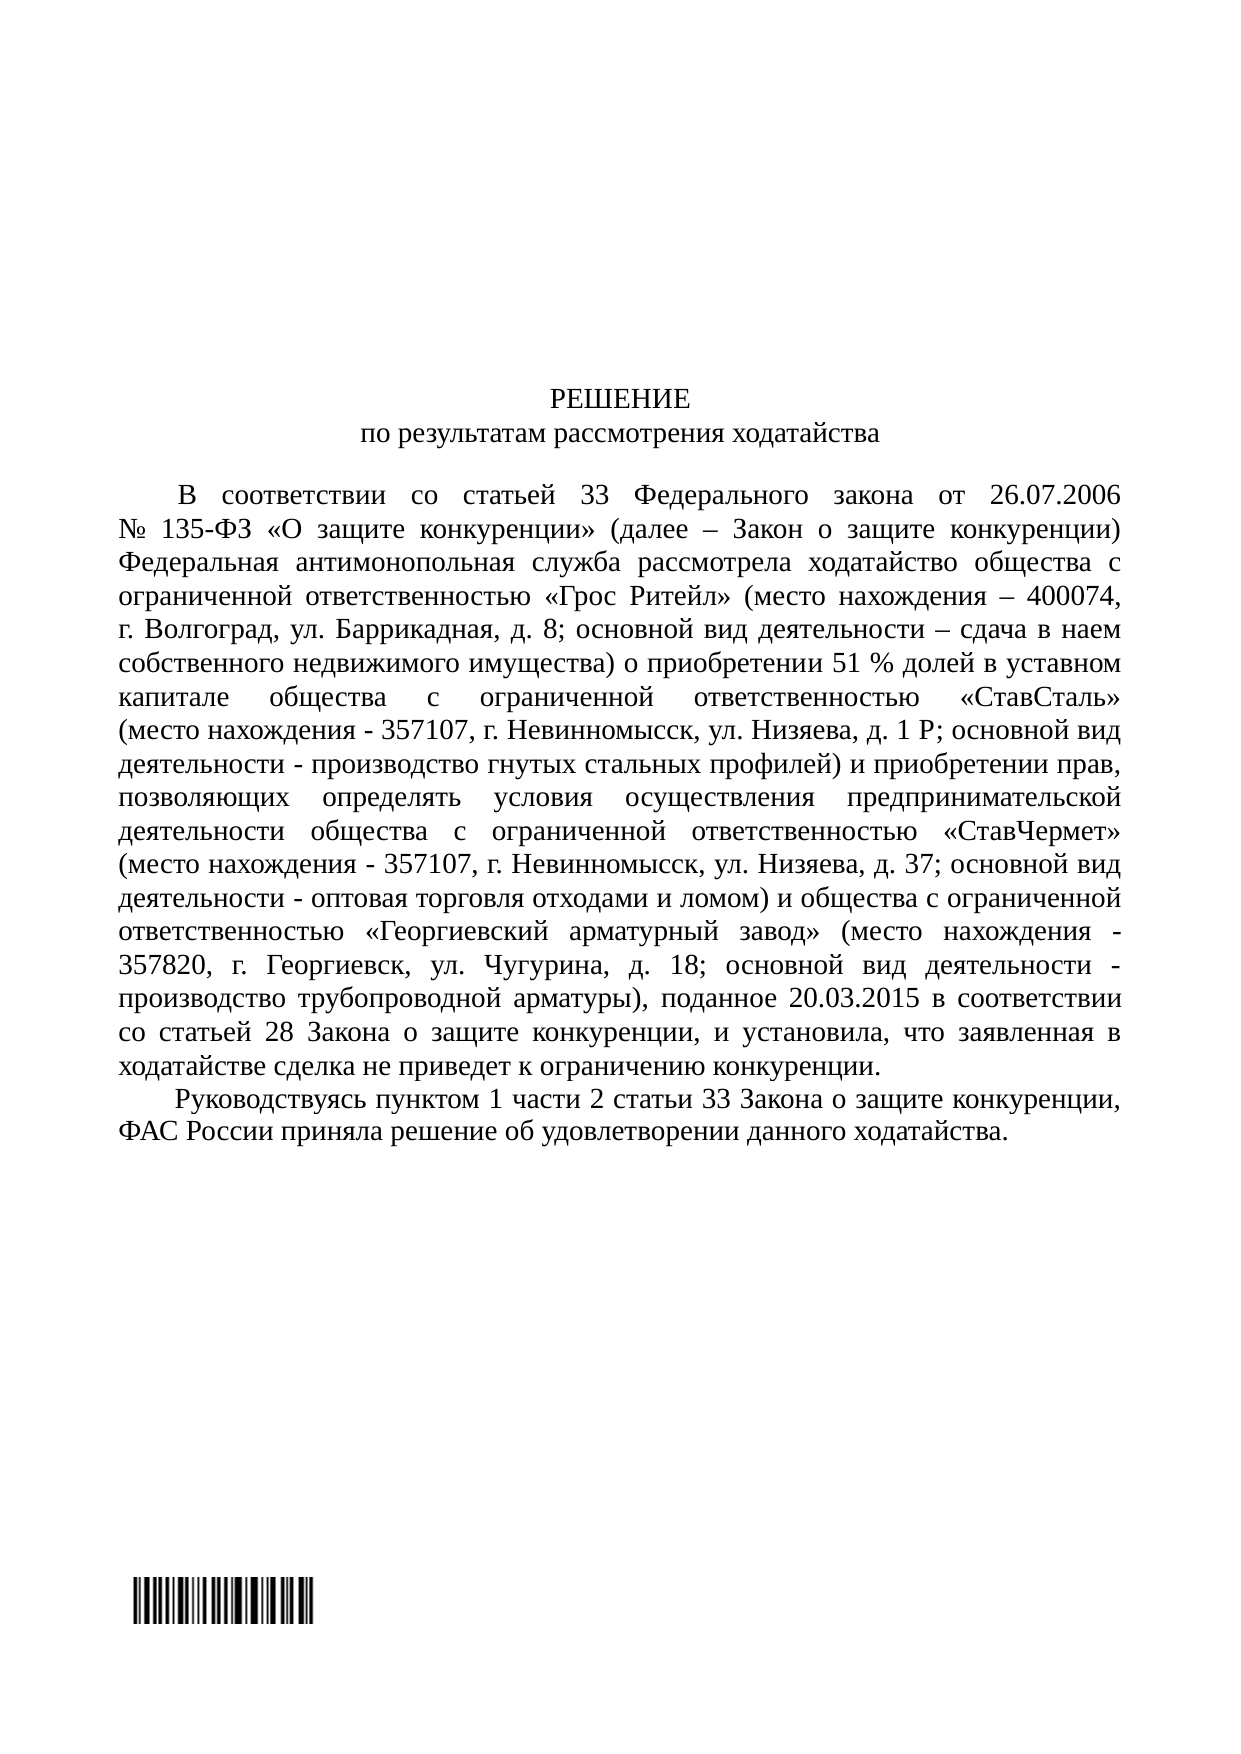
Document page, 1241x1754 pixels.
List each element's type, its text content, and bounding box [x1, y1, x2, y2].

text по результатам рассмотрения ходатайства [118, 415, 1122, 449]
text Руководствуясь пунктом 1 части 2 статьи 33 Закона о защите конкуренции, ФАС России приняла решение об удовлетворении данного ходатайства. [118, 1081, 1122, 1147]
text В соответствии со статьей 33 Федерального закона от 26.07.2006 № 135-ФЗ «О защите конкуренции» (далее – Закон о защите конкуренции) Федеральная антимонопольная служба рассмотрела ходатайство общества с ограниченной ответственностью «Грос Ритейл» (место нахождения – 400074, г. Волгоград, ул. Баррикадная, д. 8; основной вид деятельности – сдача в наем собственного недвижимого имущества) о приобретении 51 % долей в уставном капитале общества с ограниченной ответственностью «СтавСталь» (место нахождения - 357107, г. Невинномысск, ул. Низяева, д. 1 Р; основной вид деятельности - производство гнутых стальных профилей) и приобретении прав, позволяющих определять условия осуществления предпринимательской деятельности общества с ограниченной ответственностью «СтавЧермет» (место нахождения - 357107, г. Невинномысск, ул. Низяева, д. 37; основной вид деятельности - оптовая торговля отходами и ломом) и общества с ограниченной ответственностью «Георгиевский арматурный завод» (место нахождения - 357820, г. Георгиевск, ул. Чугурина, д. 18; основной вид деятельности - производство трубопроводной арматуры), поданное 20.03.2015 в соответствии со статьей 28 Закона о защите конкуренции, и установила, что заявленная в ходатайстве сделка не приведет к ограничению конкуренции. [118, 477, 1122, 1081]
text РЕШЕНИЕ [118, 382, 1122, 415]
picture [118, 1577, 331, 1624]
